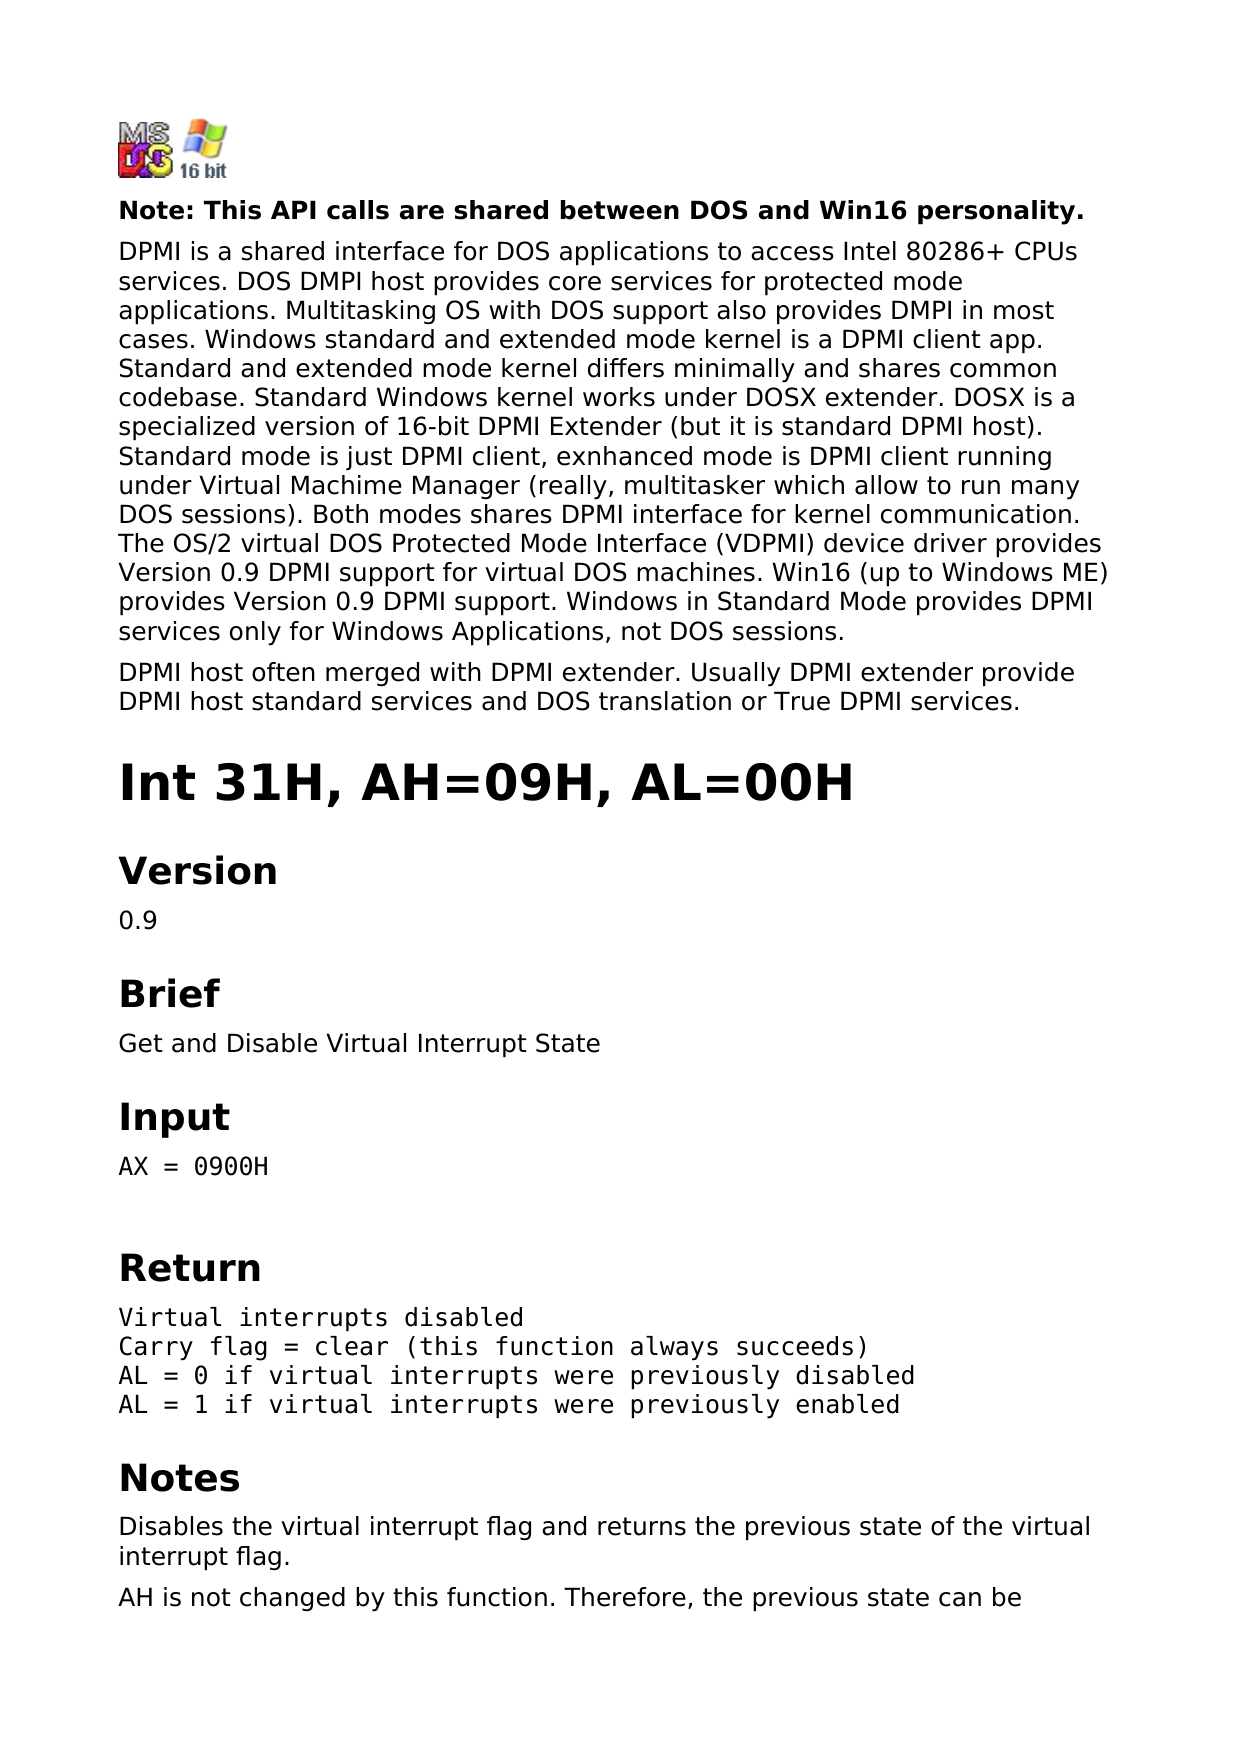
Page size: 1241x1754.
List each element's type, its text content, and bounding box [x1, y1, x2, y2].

subtitle Notes [118, 1456, 1122, 1500]
text Virtual interrupts disabled Carry flag = clear (this function always succeeds) AL = 0 if virtual interrupts were previously disabled AL = 1 if virtual interrupts were previously enabled [118, 1303, 1122, 1420]
text Note: This API calls are shared between DOS and Win16 personality. [118, 196, 1122, 225]
subtitle Brief [118, 973, 1122, 1016]
subtitle Return [118, 1247, 1122, 1291]
subtitle Input [118, 1096, 1122, 1139]
picture [180, 118, 228, 178]
picture [118, 122, 173, 178]
text Disables the virtual interrupt flag and returns the previous state of the virtual interrupt flag. [118, 1513, 1122, 1571]
text DPMI host often merged with DPMI extender. Usually DPMI extender provide DPMI host standard services and DOS translation or True DPMI services. [118, 658, 1122, 717]
text AH is not changed by this function. Therefore, the previous state can be [118, 1583, 1122, 1613]
subtitle Int 31H, AH=09H, AL=00H [118, 754, 1122, 812]
text DPMI is a shared interface for DOS applications to access Intel 80286+ CPUs services. DOS DMPI host provides core services for protected mode applications. Multitasking OS with DOS support also provides DMPI in most cases. Windows standard and extended mode kernel is a DPMI client app. Standard and extended mode kernel differs minimally and shares common codebase. Standard Windows kernel works under DOSX extender. DOSX is a specialized version of 16-bit DPMI Extender (but it is standard DPMI host). Standard mode is just DPMI client, exnhanced mode is DPMI client running under Virtual Machime Manager (really, multitasker which allow to run many DOS sessions). Both modes shares DPMI interface for kernel communication. The OS/2 virtual DOS Protected Mode Interface (VDPMI) device driver provides Version 0.9 DPMI support for virtual DOS machines. Win16 (up to Windows ME) provides Version 0.9 DPMI support. Windows in Standard Mode provides DPMI services only for Windows Applications, not DOS sessions. [118, 238, 1122, 646]
text Get and Disable Virtual Interrupt State [118, 1029, 1122, 1058]
text AX = 0900H [118, 1152, 1122, 1210]
subtitle Version [118, 850, 1122, 894]
text 0.9 [118, 906, 1122, 935]
